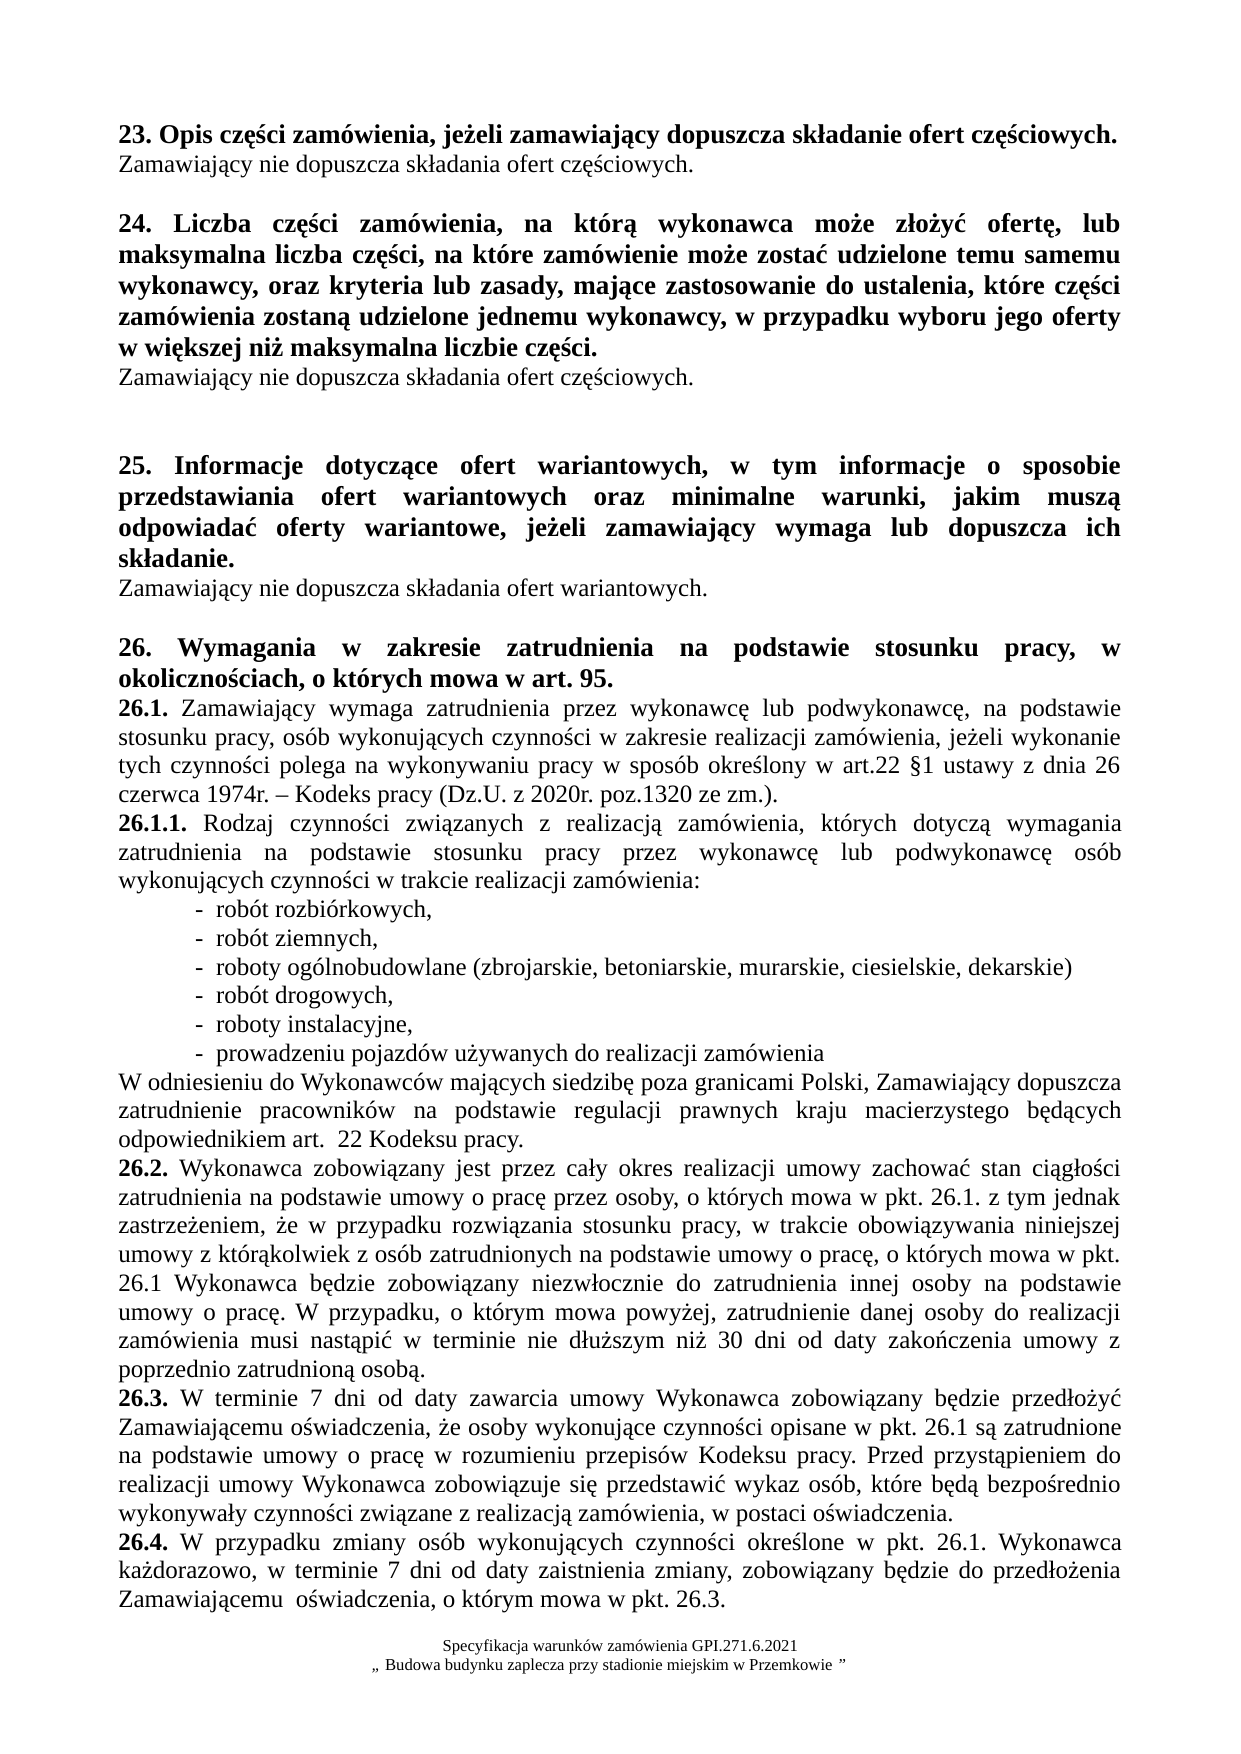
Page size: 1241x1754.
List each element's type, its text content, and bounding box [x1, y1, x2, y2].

text 24. Liczba części zamówienia, na którą wykonawca może złożyć ofertę, lub maksymalna liczba części, na które zamówienie może zostać udzielone temu samemu wykonawcy, oraz kryteria lub zasady, mające zastosowanie do ustalenia, które części zamówienia zostaną udzielone jednemu wykonawcy, w przypadku wyboru jego oferty w większej niż maksymalna liczbie części. [118, 207, 1122, 362]
text 26.4. W przypadku zmiany osób wykonujących czynności określone w pkt. 26.1. Wykonawca każdorazowo, w terminie 7 dni od daty zaistnienia zmiany, zobowiązany będzie do przedłożenia Zamawiającemu oświadczenia, o którym mowa w pkt. 26.3. [118, 1527, 1122, 1613]
text 26.2. Wykonawca zobowiązany jest przez cały okres realizacji umowy zachować stan ciągłości zatrudnienia na podstawie umowy o pracę przez osoby, o których mowa w pkt. 26.1. z tym jednak zastrzeżeniem, że w przypadku rozwiązania stosunku pracy, w trakcie obowiązywania niniejszej umowy z którąkolwiek z osób zatrudnionych na podstawie umowy o pracę, o których mowa w pkt. 26.1 Wykonawca będzie zobowiązany niezwłocznie do zatrudnienia innej osoby na podstawie umowy o pracę. W przypadku, o którym mowa powyżej, zatrudnienie danej osoby do realizacji zamówienia musi nastąpić w terminie nie dłuższym niż 30 dni od daty zakończenia umowy z poprzednio zatrudnioną osobą. [118, 1153, 1122, 1383]
text W odniesieniu do Wykonawców mających siedzibę poza granicami Polski, Zamawiający dopuszcza zatrudnienie pracowników na podstawie regulacji prawnych kraju macierzystego będących odpowiednikiem art. 22 Kodeksu pracy. [118, 1067, 1122, 1153]
text Zamawiający nie dopuszcza składania ofert częściowych. [118, 362, 1122, 391]
text - prowadzeniu pojazdów używanych do realizacji zamówienia [195, 1038, 1122, 1067]
text 25. Informacje dotyczące ofert wariantowych, w tym informacje o sposobie przedstawiania ofert wariantowych oraz minimalne warunki, jakim muszą odpowiadać oferty wariantowe, jeżeli zamawiający wymaga lub dopuszcza ich składanie. [118, 449, 1122, 573]
text - robót rozbiórkowych, [195, 894, 1122, 923]
text 26. Wymagania w zakresie zatrudnienia na podstawie stosunku pracy, w okolicznościach, o których mowa w art. 95. [118, 631, 1122, 693]
text 26.1.1. Rodzaj czynności związanych z realizacją zamówienia, których dotyczą wymagania zatrudnienia na podstawie stosunku pracy przez wykonawcę lub podwykonawcę osób wykonujących czynności w trakcie realizacji zamówienia: [118, 808, 1122, 894]
text 26.1. Zamawiający wymaga zatrudnienia przez wykonawcę lub podwykonawcę, na podstawie stosunku pracy, osób wykonujących czynności w zakresie realizacji zamówienia, jeżeli wykonanie tych czynności polega na wykonywaniu pracy w sposób określony w art.22 §1 ustawy z dnia 26 czerwca 1974r. – Kodeks pracy (Dz.U. z 2020r. poz.1320 ze zm.). [118, 693, 1122, 808]
text Zamawiający nie dopuszcza składania ofert wariantowych. [118, 573, 1101, 602]
text 23. Opis części zamówienia, jeżeli zamawiający dopuszcza składanie ofert częściowych. [118, 118, 1122, 149]
text - robót ziemnych, [195, 923, 1122, 952]
text Zamawiający nie dopuszcza składania ofert częściowych. [118, 149, 1122, 178]
text - robót drogowych, [195, 981, 1122, 1009]
text - roboty instalacyjne, [195, 1009, 1122, 1038]
text 26.3. W terminie 7 dni od daty zawarcia umowy Wykonawca zobowiązany będzie przedłożyć Zamawiającemu oświadczenia, że osoby wykonujące czynności opisane w pkt. 26.1 są zatrudnione na podstawie umowy o pracę w rozumieniu przepisów Kodeksu pracy. Przed przystąpieniem do realizacji umowy Wykonawca zobowiązuje się przedstawić wykaz osób, które będą bezpośrednio wykonywały czynności związane z realizacją zamówienia, w postaci oświadczenia. [118, 1383, 1122, 1527]
text - roboty ogólnobudowlane (zbrojarskie, betoniarskie, murarskie, ciesielskie, dekarskie) [195, 952, 1122, 981]
